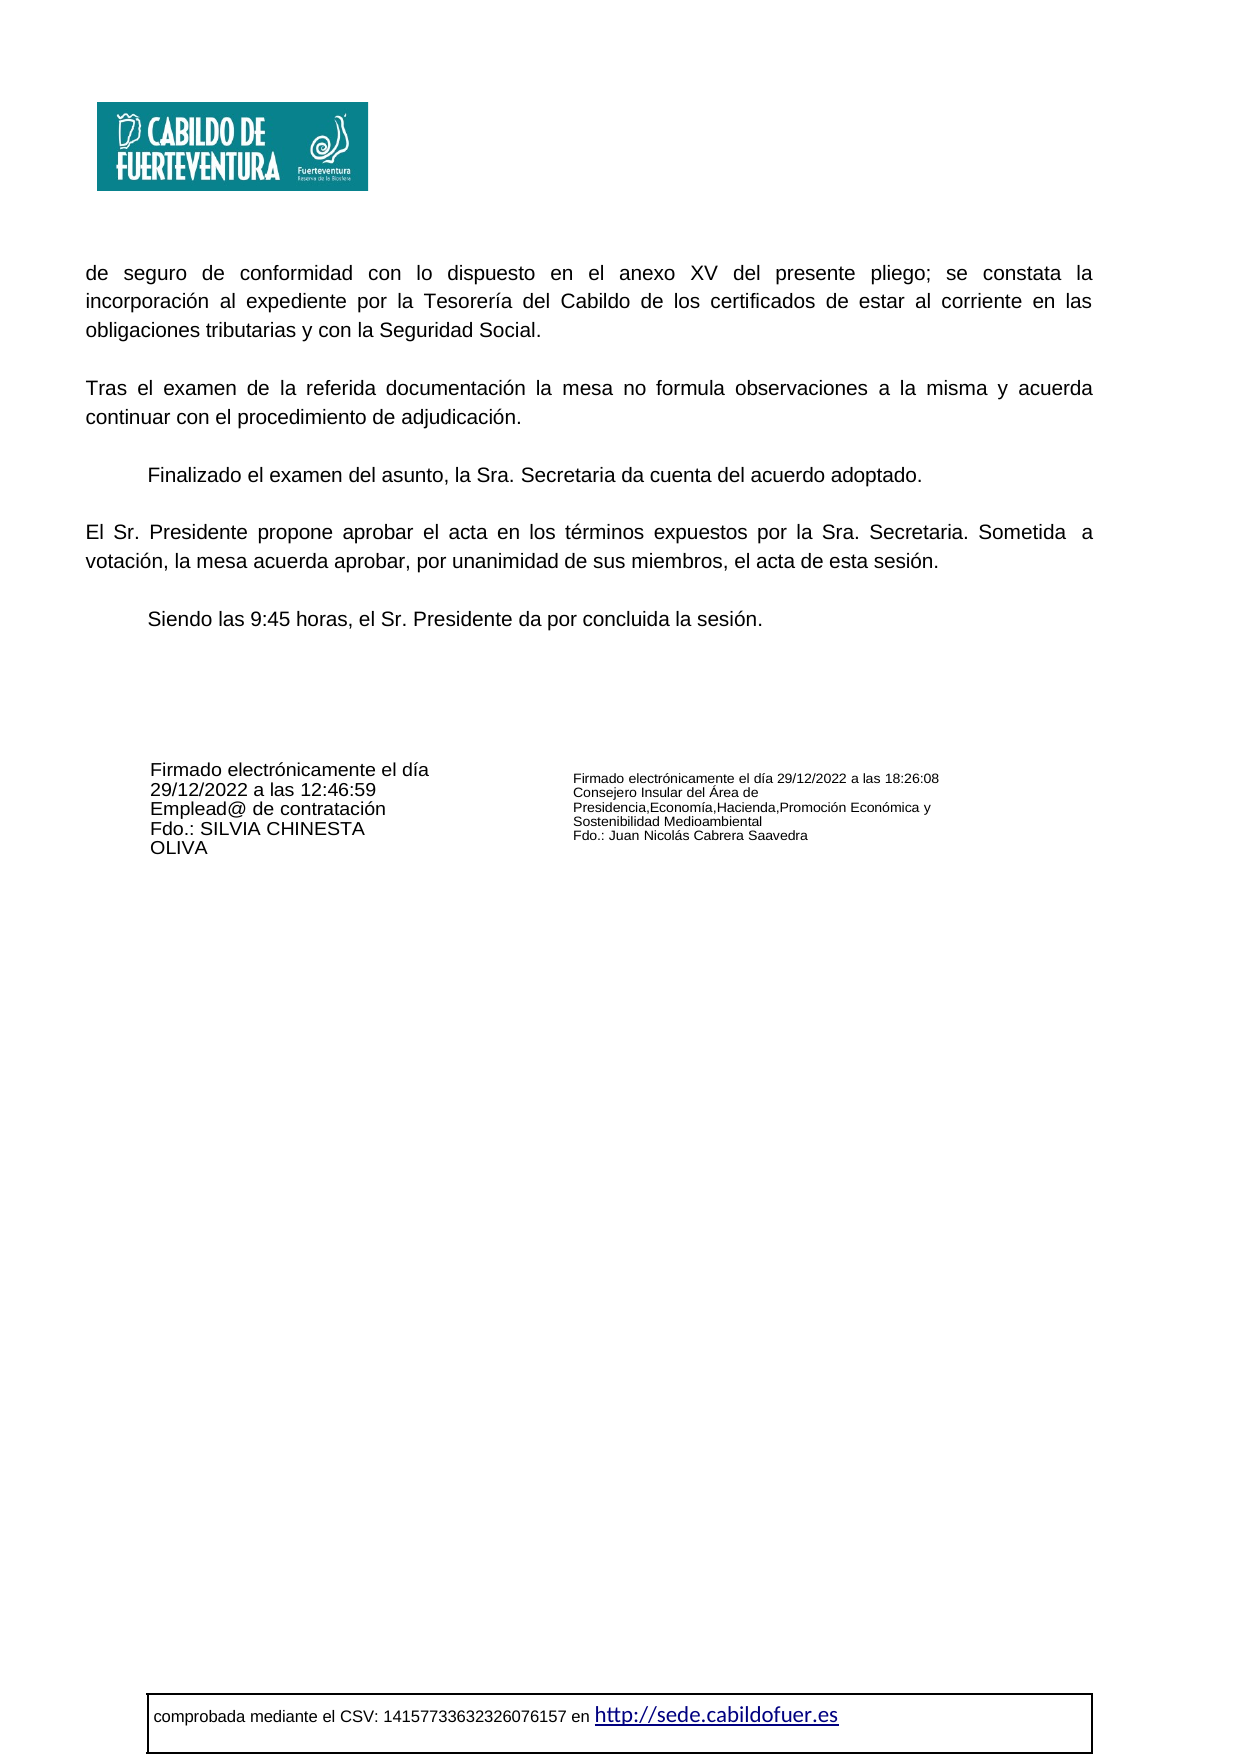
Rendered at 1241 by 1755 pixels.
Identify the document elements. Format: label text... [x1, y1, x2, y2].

text Siendo las 9:45 horas, el Sr. Presidente da por concluida la sesión. [147, 606, 1107, 630]
text Firmado electrónicamente el día 29/12/2022 a las 18:26:08 Consejero Insular del Área de Presidencia,Economía,Hacienda,Promoción Económica y Sostenibilidad Medioambiental [573, 772, 998, 829]
text Fdo.: Juan Nicolás Cabrera Saavedra [573, 829, 1107, 843]
text El Sr. Presidente propone aprobar el acta en los términos expuestos por la Sra. Secretaria. Sometida a votación, la mesa acuerda aprobar, por unanimidad de sus miembros, el acta de esta sesión. [85, 520, 1093, 573]
text Firmado electrónicamente el día 29/12/2022 a las 12:46:59 [150, 761, 429, 800]
text de seguro de conformidad con lo dispuesto en el anexo XV del presente pliego; se constata la incorporación al expediente por la Tesorería del Cabildo de los certificados de estar al corriente en las obligaciones tributarias y con la Seguridad Social. [85, 260, 1093, 342]
text Finalizado el examen del asunto, la Sra. Secretaria da cuenta del acuerdo adoptado. [147, 462, 1107, 486]
text Emplead@ de contratación Fdo.: SILVIA CHINESTA OLIVA [150, 800, 428, 858]
text Tras el examen de la referida documentación la mesa no formula observaciones a la misma y acuerda continuar con el procedimiento de adjudicación. [85, 376, 1093, 429]
